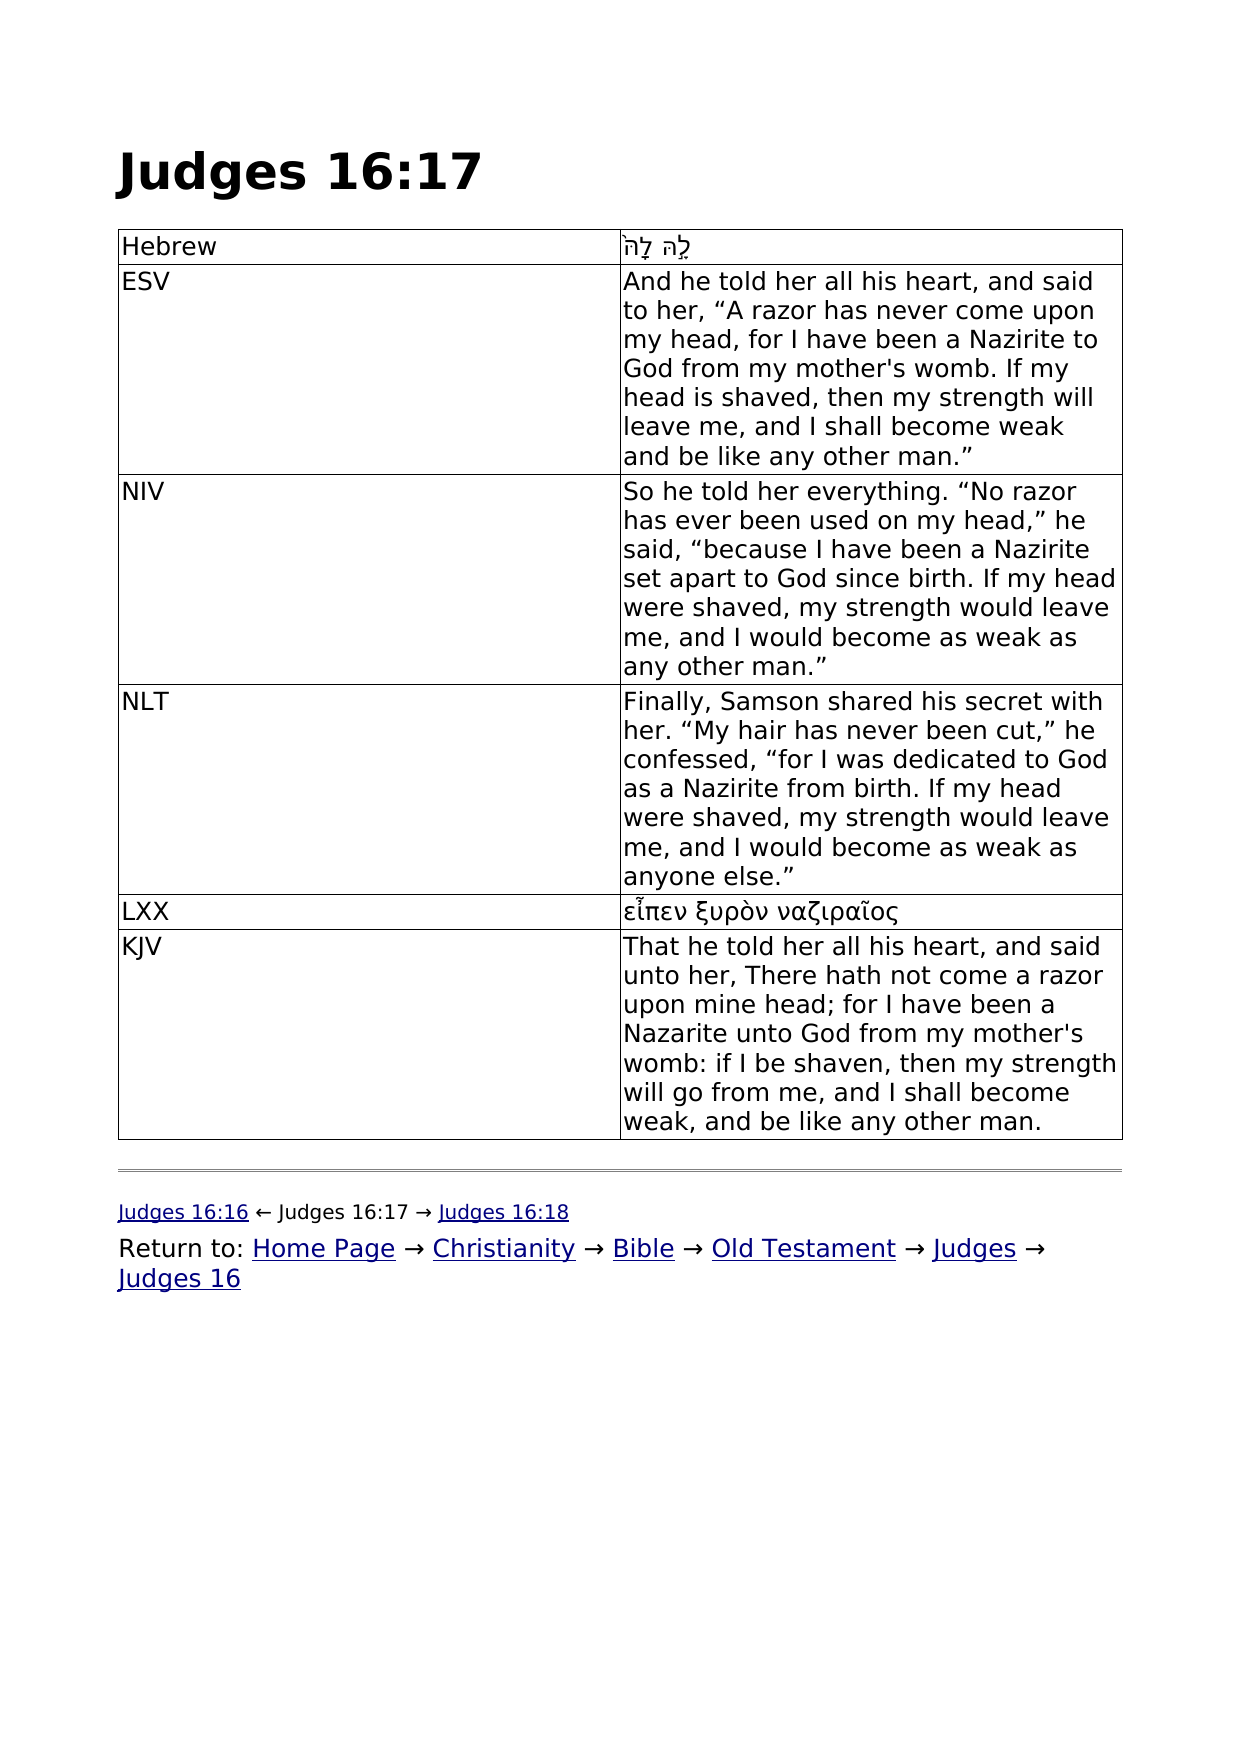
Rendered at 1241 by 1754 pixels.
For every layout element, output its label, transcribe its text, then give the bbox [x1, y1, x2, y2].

subtitle Judges 16:17 [118, 143, 1122, 201]
table_cell ESV [119, 265, 620, 474]
table_cell KJV [119, 930, 620, 1139]
table_cell And he told her all his heart, and said to her, “A razor has never come upon my head, for I have been a Nazirite to God from my mother's womb. If my head is shaved, then my strength will leave me, and I shall become weak and be like any other man.” [621, 265, 1122, 474]
table_cell NLT [119, 685, 620, 894]
table_cell εἶπεν ξυρὸν ναζιραῖος [621, 895, 1122, 929]
table_cell That he told her all his heart, and said unto her, There hath not come a razor upon mine head; for I have been a Nazarite unto God from my mother's womb: if I be shaven, then my strength will go from me, and I shall become weak, and be like any other man. [621, 930, 1122, 1139]
text Return to: Home Page → Christianity → Bible → Old Testament → Judges → Judges 16 [118, 1234, 1122, 1293]
table_cell So he told her everything. “No razor has ever been used on my head,” he said, “because I have been a Nazirite set apart to God since birth. If my head were shaved, my strength would leave me, and I would become as weak as any other man.” [621, 475, 1122, 684]
table_cell LXX [119, 895, 620, 929]
table_header Hebrew [119, 230, 620, 264]
table_header לָ֣הּ לָהּ֙ [621, 230, 1122, 264]
table_cell NIV [119, 475, 620, 684]
table_cell Finally, Samson shared his secret with her. “My hair has never been cut,” he confessed, “for I was dedicated to God as a Nazirite from birth. If my head were shaved, my strength would leave me, and I would become as weak as anyone else.” [621, 685, 1122, 894]
text Judges 16:16 ← Judges 16:17 → Judges 16:18 [118, 1201, 1122, 1234]
